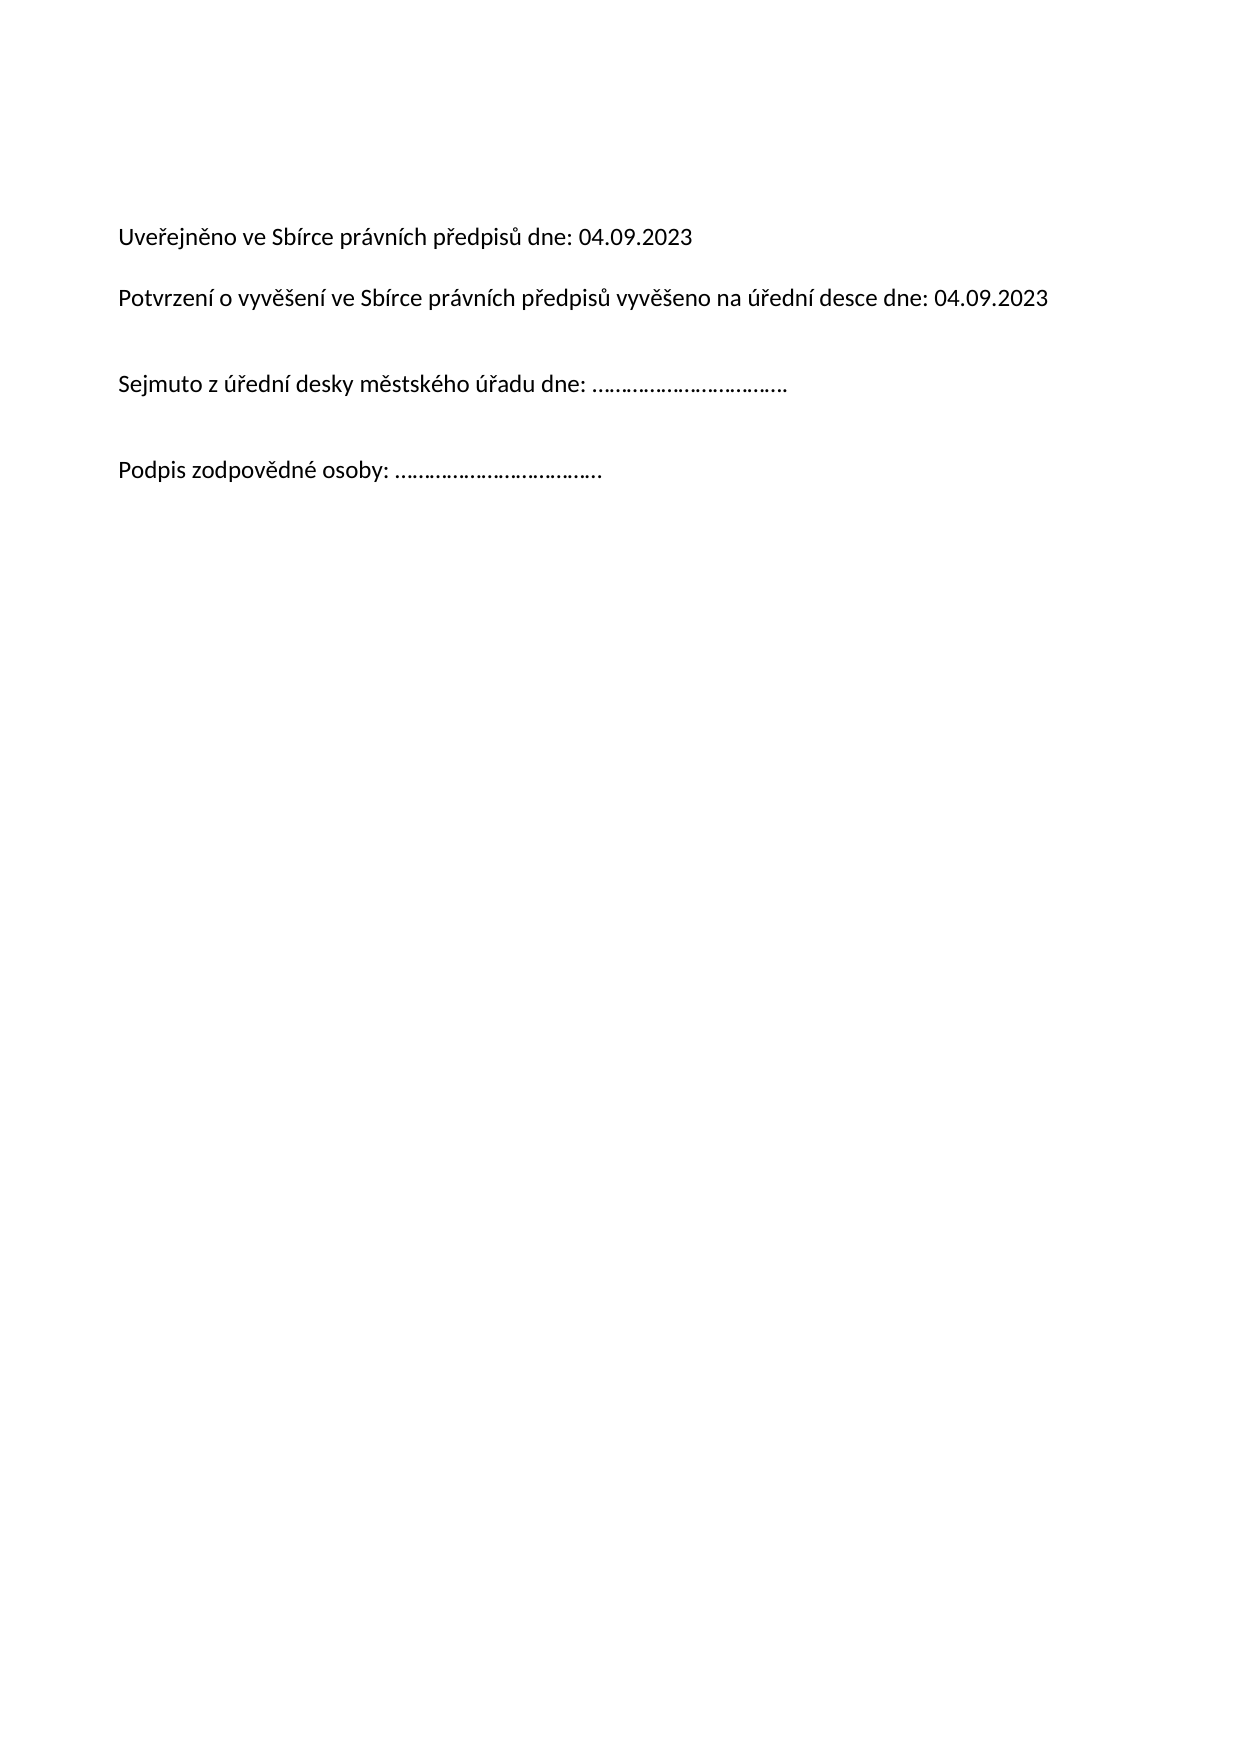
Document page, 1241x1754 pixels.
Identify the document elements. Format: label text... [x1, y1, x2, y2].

text Sejmuto z úřední desky městského úřadu dne: ……………………………. [118, 368, 1122, 398]
text Potvrzení o vyvěšení ve Sbírce právních předpisů vyvěšeno na úřední desce dne: 04.09.2023 [118, 282, 1122, 312]
text Podpis zodpovědné osoby: ……………………………… [118, 454, 1122, 484]
text Uveřejněno ve Sbírce právních předpisů dne: 04.09.2023 [118, 221, 1122, 251]
